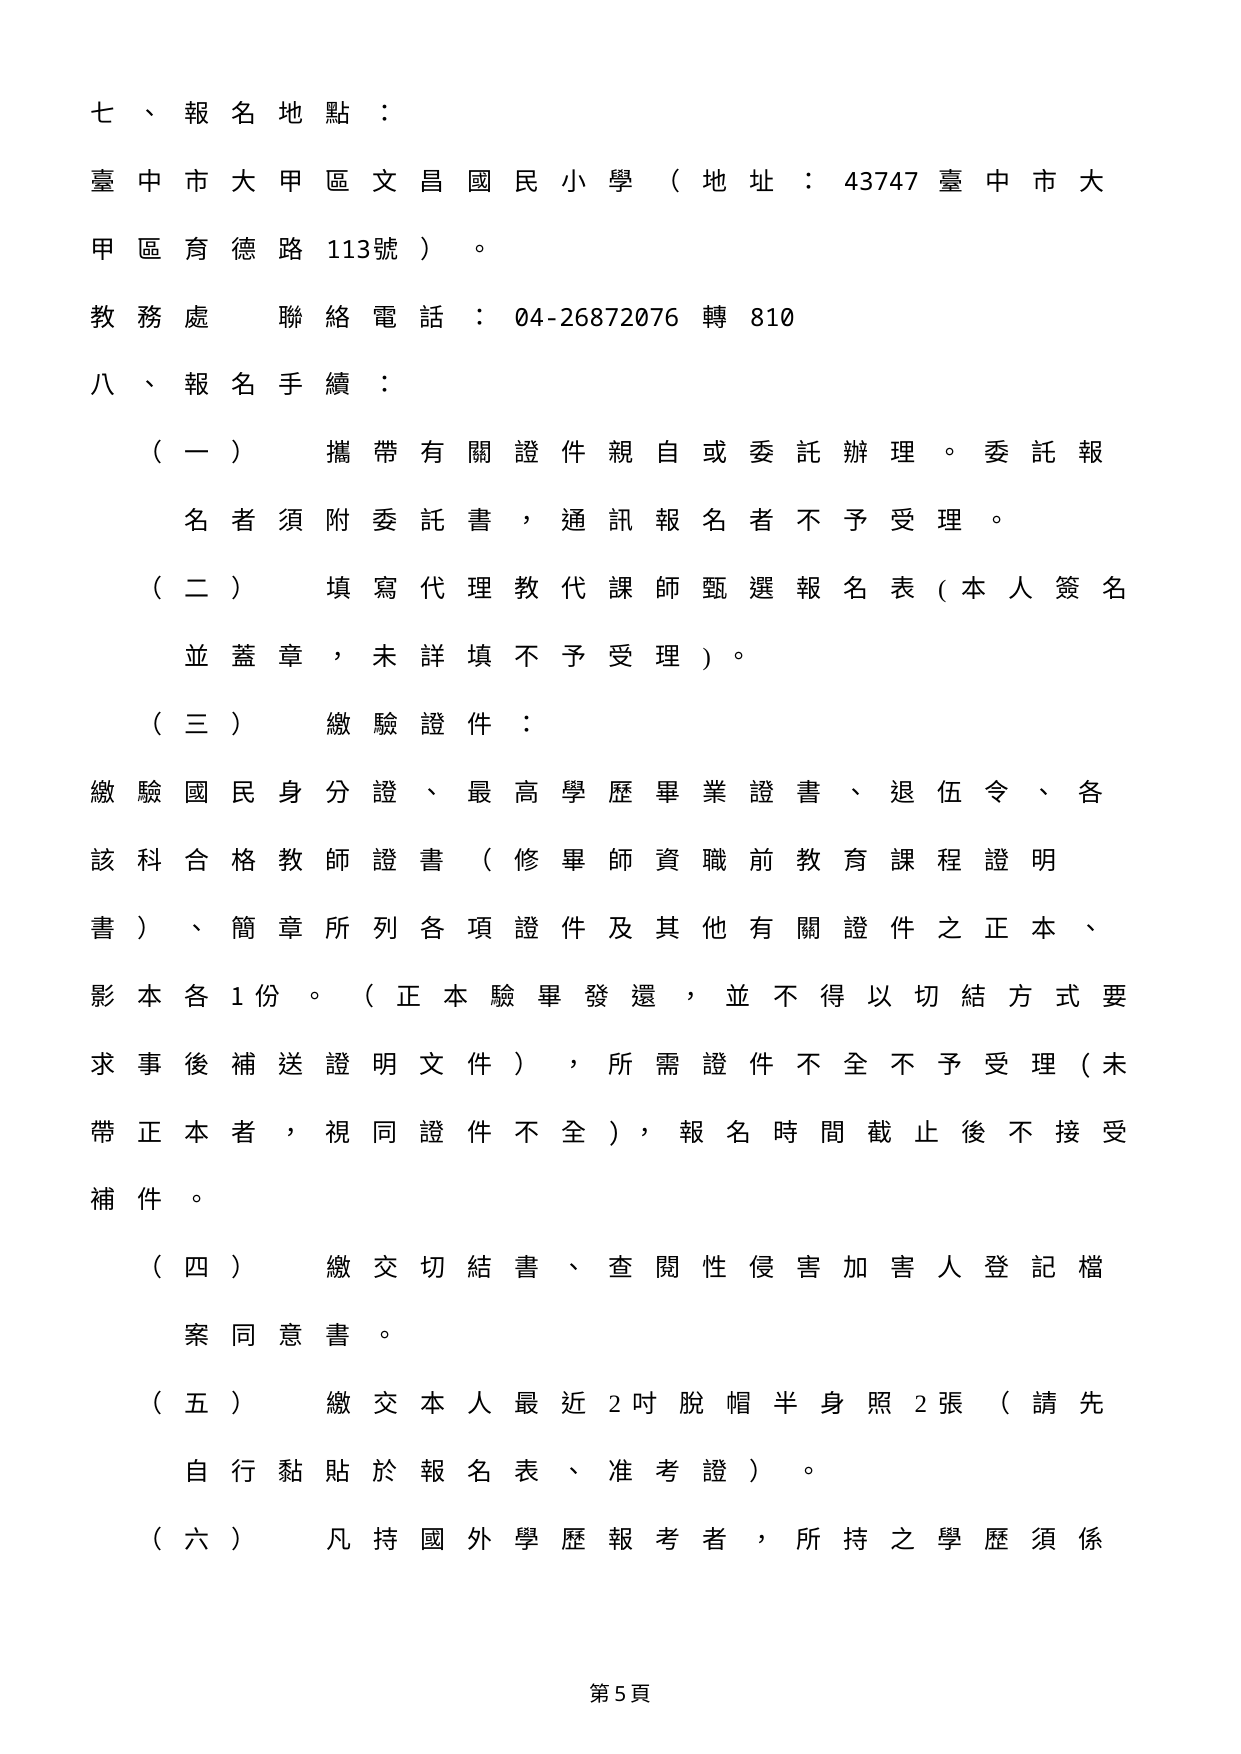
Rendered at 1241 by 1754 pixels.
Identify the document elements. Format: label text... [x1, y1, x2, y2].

list 繳驗證件： [128, 689, 1150, 757]
text 教務處 聯絡電話：04-26872076轉810 [90, 281, 1150, 349]
text 繳驗國民身分證、最高學歷畢業證書、退伍令、各該科合格教師證書（修畢師資職前教育課程證明書）、簡章所列各項證件及其他有關證件之正本、影本各1份。（正本驗畢發還，並不得以切結方式要求事後補送證明文件），所需證件不全不予受理(未帶正本者，視同證件不全)，報名時間截止後不接受補件。 [90, 757, 1150, 1232]
list 填寫代理教代課師甄選報名表(本人簽名並蓋章，未詳填不予受理)。 [128, 553, 1150, 689]
text 臺中市大甲區文昌國民小學（地址：43747臺中市大甲區育德路113號）。 [90, 145, 1150, 281]
text 七、報名地點： [90, 77, 1150, 145]
list 攜帶有關證件親自或委託辦理。委託報名者須附委託書，通訊報名者不予受理。 [128, 417, 1150, 553]
list 繳交切結書、查閱性侵害加害人登記檔案同意書。 [128, 1232, 1150, 1368]
text 八、報名手續： [90, 349, 1150, 417]
list 凡持國外學歷報考者，所持之學歷須係 [128, 1504, 1150, 1572]
list 繳交本人最近2吋脫帽半身照2張（請先自行黏貼於報名表、准考證）。 [128, 1368, 1150, 1504]
